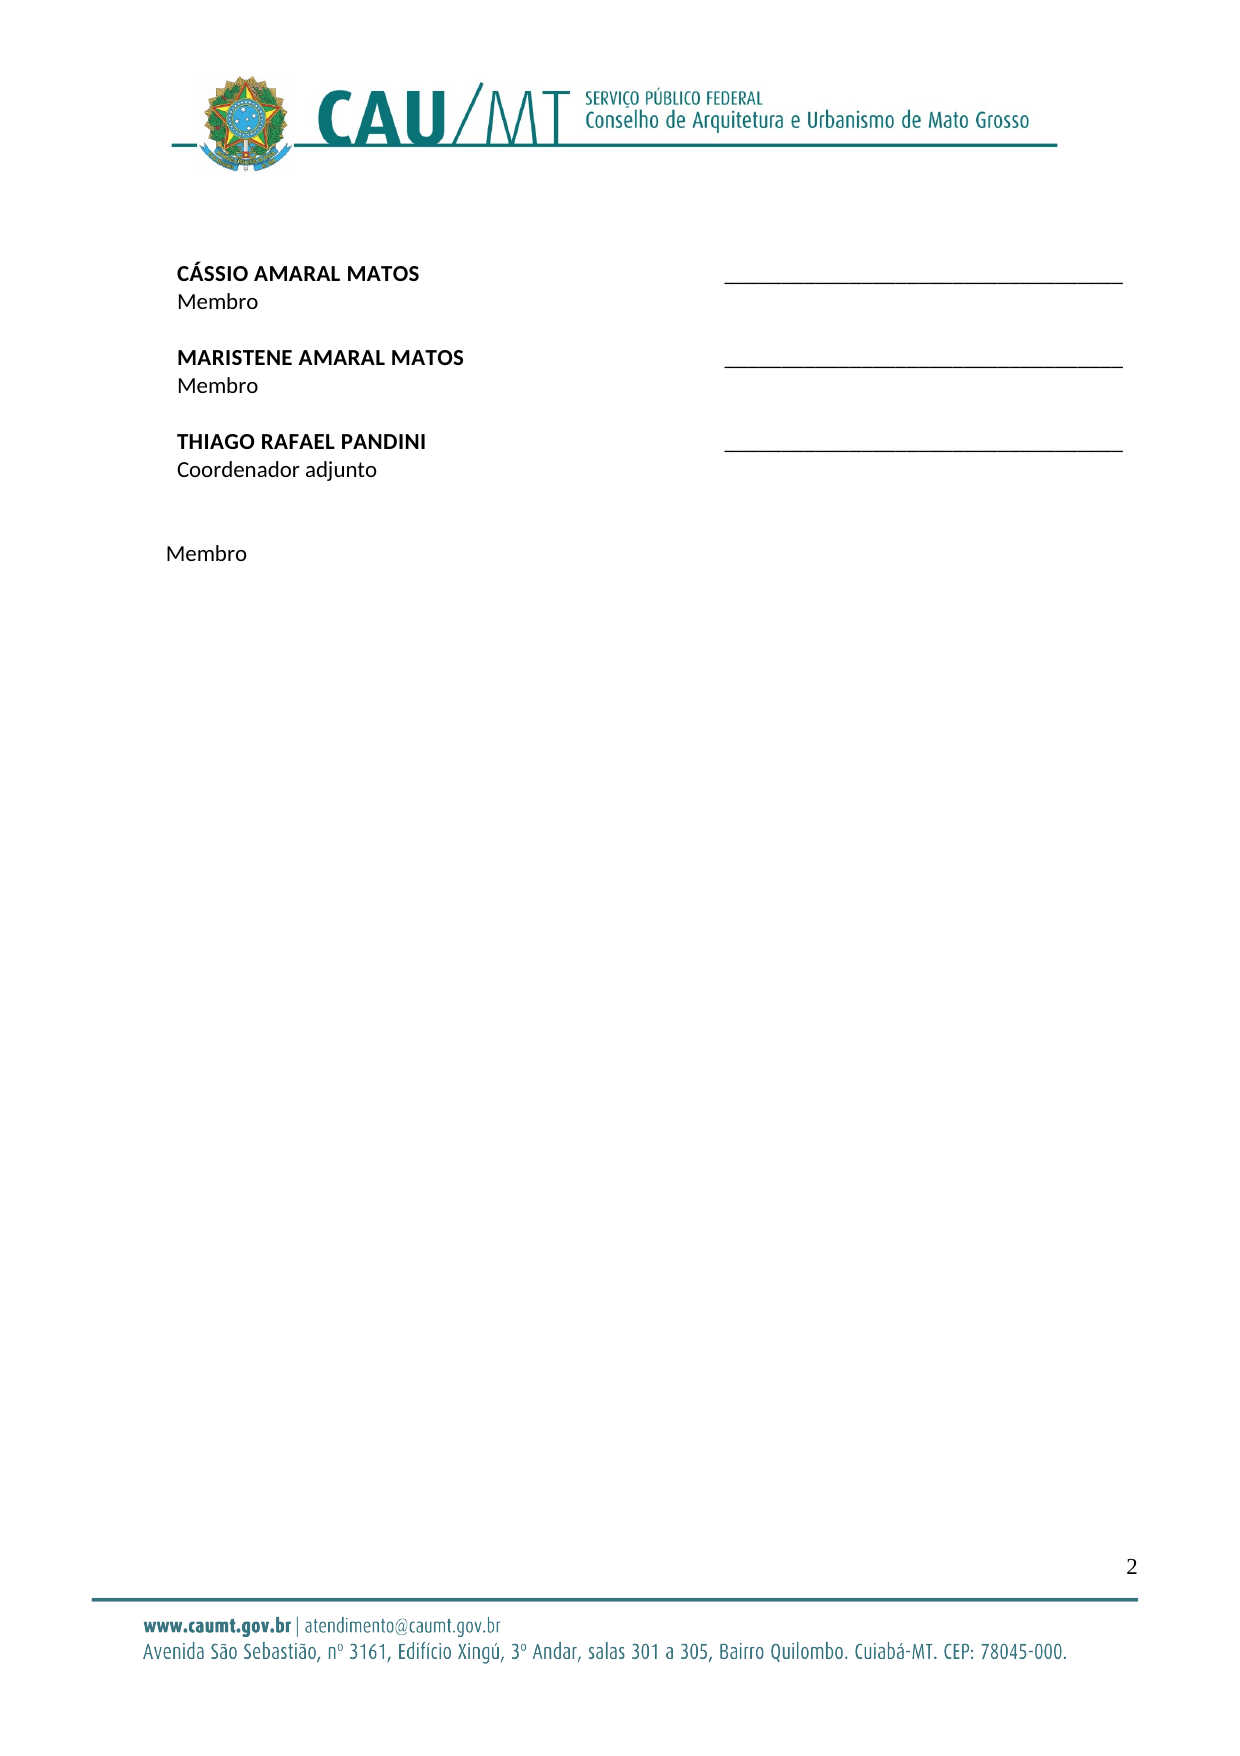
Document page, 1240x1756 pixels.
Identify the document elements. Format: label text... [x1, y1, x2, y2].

text Membro [166, 539, 1137, 567]
table_header ___________________________________ ___________________________________ ___________________________________ [639, 231, 1137, 539]
table_header cássio amaral matos Membro maristene amaral matos Membro Thiago Rafael Pandini Coordenador adjunto [92, 231, 639, 539]
